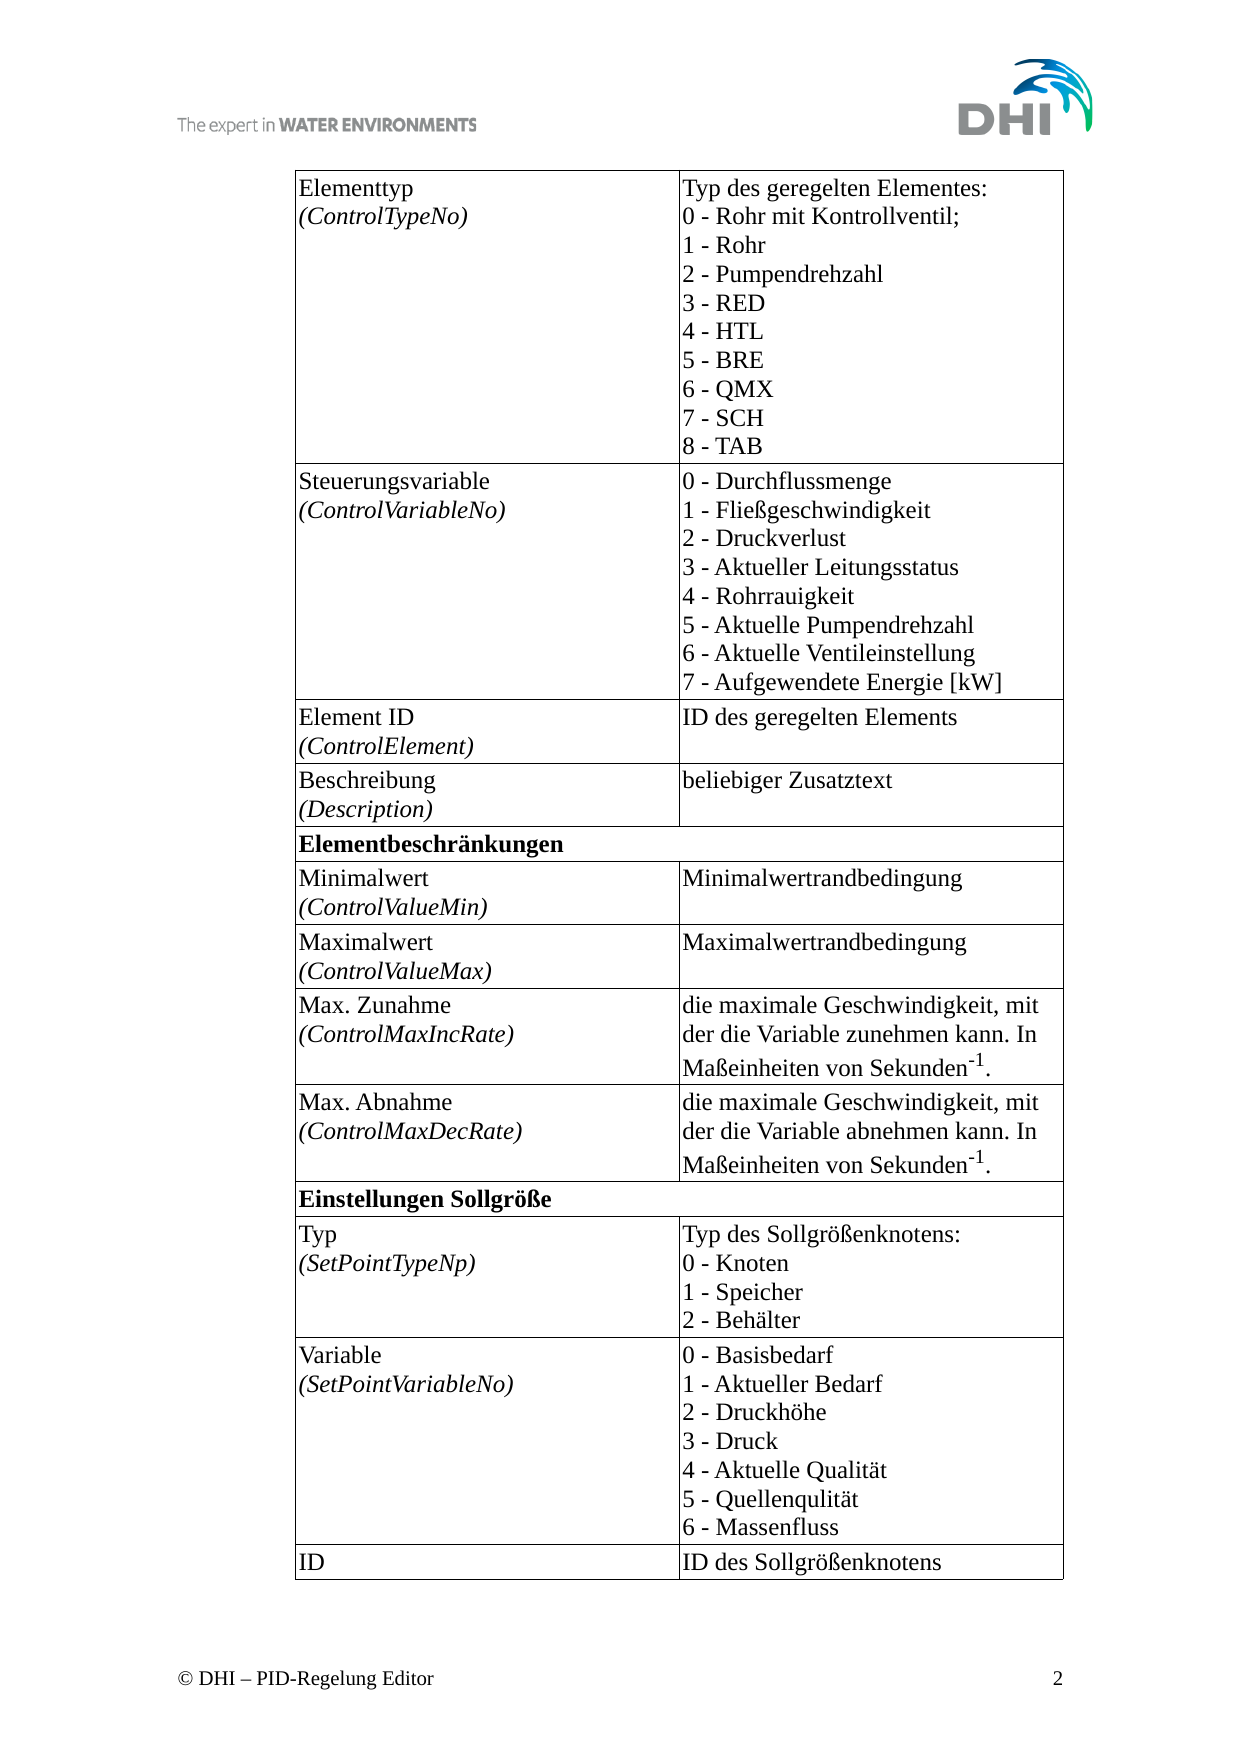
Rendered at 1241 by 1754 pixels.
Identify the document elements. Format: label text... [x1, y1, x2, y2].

picture [958, 59, 1093, 135]
picture [177, 117, 477, 135]
table_cell 0 - Basisbedarf 1 - Aktueller Bedarf 2 - Druckhöhe 3 - Druck 4 - Aktuelle Qualität 5 - Quellenqulität 6 - Massenfluss [680, 1338, 1063, 1544]
table_cell die maximale Geschwindigkeit, mit der die Variable abnehmen kann. In Maßeinheiten von Sekunden-1. [680, 1085, 1063, 1181]
table_cell Maximalwertrandbedingung [680, 925, 1063, 987]
table_cell Typ (SetPointTypeNp) [296, 1217, 679, 1337]
table_cell Variable (SetPointVariableNo) [296, 1338, 679, 1544]
table_cell 0 - Durchflussmenge 1 - Fließgeschwindigkeit 2 - Druckverlust 3 - Aktueller Leitungsstatus 4 - Rohrrauigkeit 5 - Aktuelle Pumpendrehzahl 6 - Aktuelle Ventileinstellung 7 - Aufgewendete Energie [kW] [680, 464, 1063, 699]
table_cell Elementbeschränkungen [296, 827, 1063, 861]
table_cell Minimalwert (ControlValueMin) [296, 862, 679, 924]
table_cell Typ des Sollgrößenknotens: 0 - Knoten 1 - Speicher 2 - Behälter [680, 1217, 1063, 1337]
table_cell Beschreibung (Description) [296, 764, 679, 826]
table_cell Steuerungsvariable (ControlVariableNo) [296, 464, 679, 699]
table_cell ID [296, 1545, 679, 1579]
table_cell Minimalwertrandbedingung [680, 862, 1063, 924]
table_cell Max. Abnahme (ControlMaxDecRate) [296, 1085, 679, 1181]
table_cell Max. Zunahme (ControlMaxIncRate) [296, 989, 679, 1084]
table_cell ID des geregelten Elements [680, 700, 1063, 762]
table_cell Element ID (ControlElement) [296, 700, 679, 762]
table_cell Elementtyp (ControlTypeNo) [296, 171, 679, 463]
table_cell beliebiger Zusatztext [680, 764, 1063, 826]
table_cell Typ des geregelten Elementes: 0 - Rohr mit Kontrollventil; 1 - Rohr 2 - Pumpendrehzahl 3 - RED 4 - HTL 5 - BRE 6 - QMX 7 - SCH 8 - TAB [680, 171, 1063, 463]
table_cell Maximalwert (ControlValueMax) [296, 925, 679, 987]
table_cell ID des Sollgrößenknotens [680, 1545, 1063, 1579]
table_cell die maximale Geschwindigkeit, mit der die Variable zunehmen kann. In Maßeinheiten von Sekunden-1. [680, 989, 1063, 1084]
table_cell Einstellungen Sollgröße [296, 1182, 1063, 1216]
